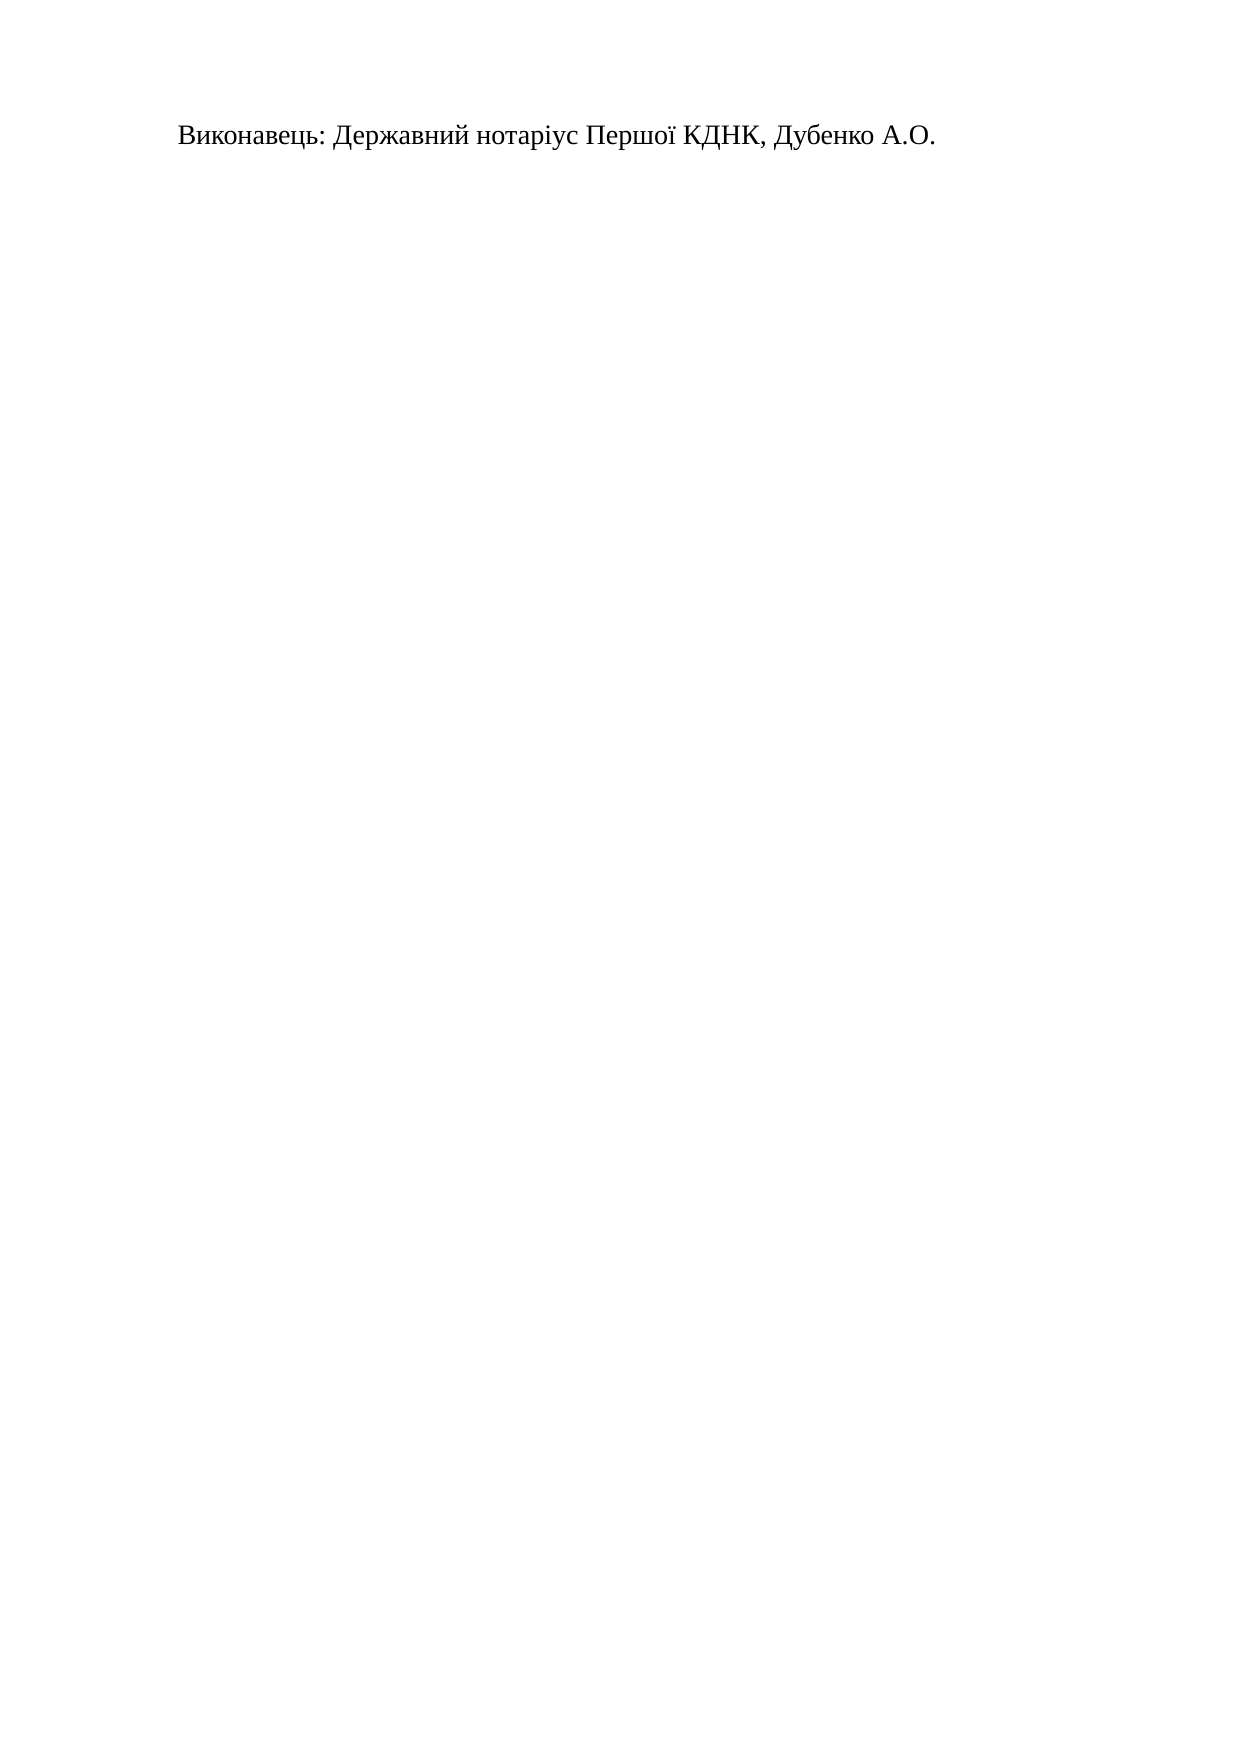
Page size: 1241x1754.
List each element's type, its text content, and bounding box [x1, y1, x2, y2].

text Виконавець: Державний нотаріус Першої КДНК, Дубенко А.О. [177, 118, 1152, 151]
